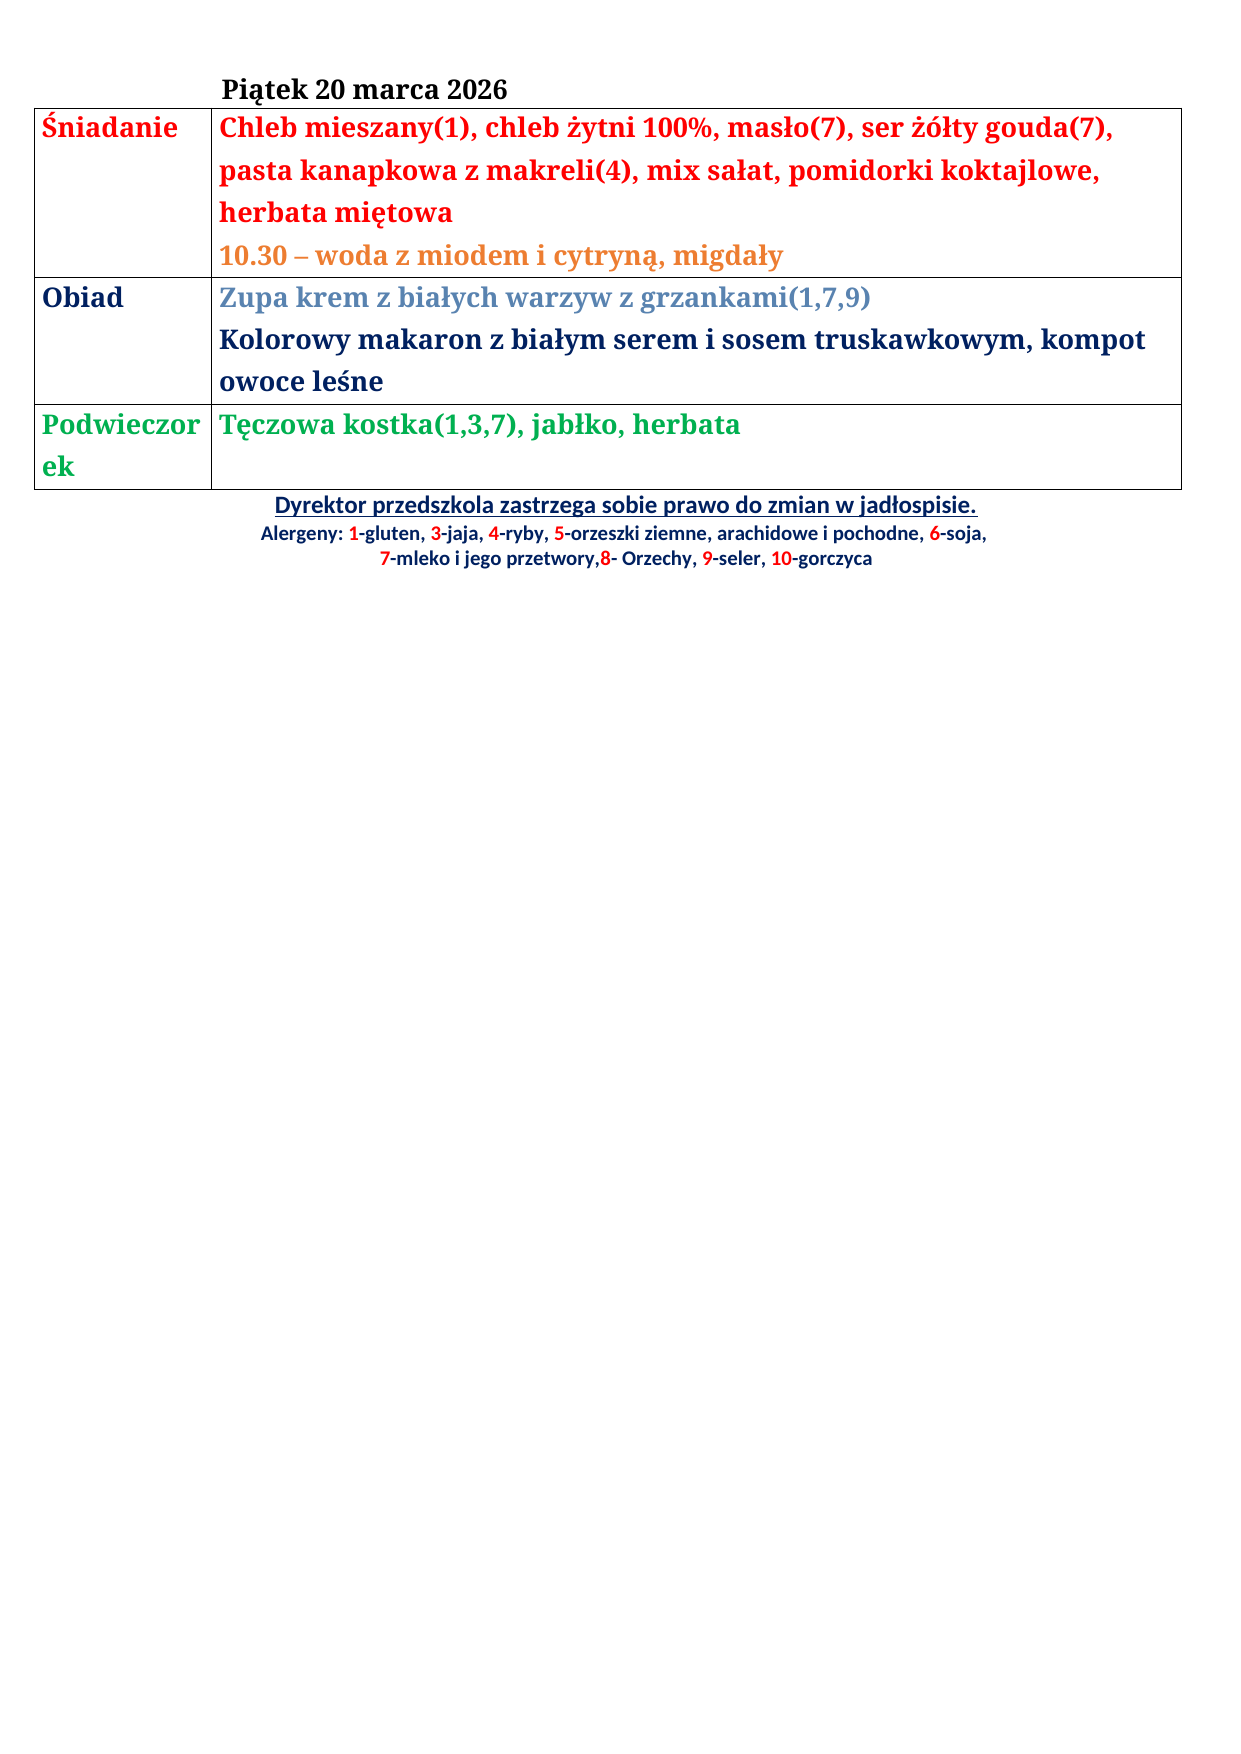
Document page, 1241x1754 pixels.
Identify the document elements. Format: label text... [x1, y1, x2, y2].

table_cell Zupa krem z białych warzyw z grzankami(1,7,9) Kolorowy makaron z białym serem i sosem truskawkowym, kompot owoce leśne [212, 278, 1181, 404]
text Alergeny: 1-gluten, 3-jaja, 4-ryby, 5-orzeszki ziemne, arachidowe i pochodne, 6-soja, [130, 520, 1122, 546]
text Piątek 20 marca 2026 [130, 71, 1122, 108]
table_header Chleb mieszany(1), chleb żytni 100%, masło(7), ser żółty gouda(7), pasta kanapkowa z makreli(4), mix sałat, pomidorki koktajlowe, herbata miętowa 10.30 – woda z miodem i cytryną, migdały [212, 109, 1181, 277]
text 7-mleko i jego przetwory,8- Orzechy, 9-seler, 10-gorczyca [130, 546, 1122, 571]
table_cell Tęczowa kostka(1,3,7), jabłko, herbata [212, 405, 1181, 489]
text Dyrektor przedszkola zastrzega sobie prawo do zmian w jadłospisie. [130, 490, 1122, 520]
table_cell Obiad [35, 278, 211, 404]
table_cell Podwieczorek [35, 405, 211, 489]
table_header Śniadanie [35, 109, 211, 277]
